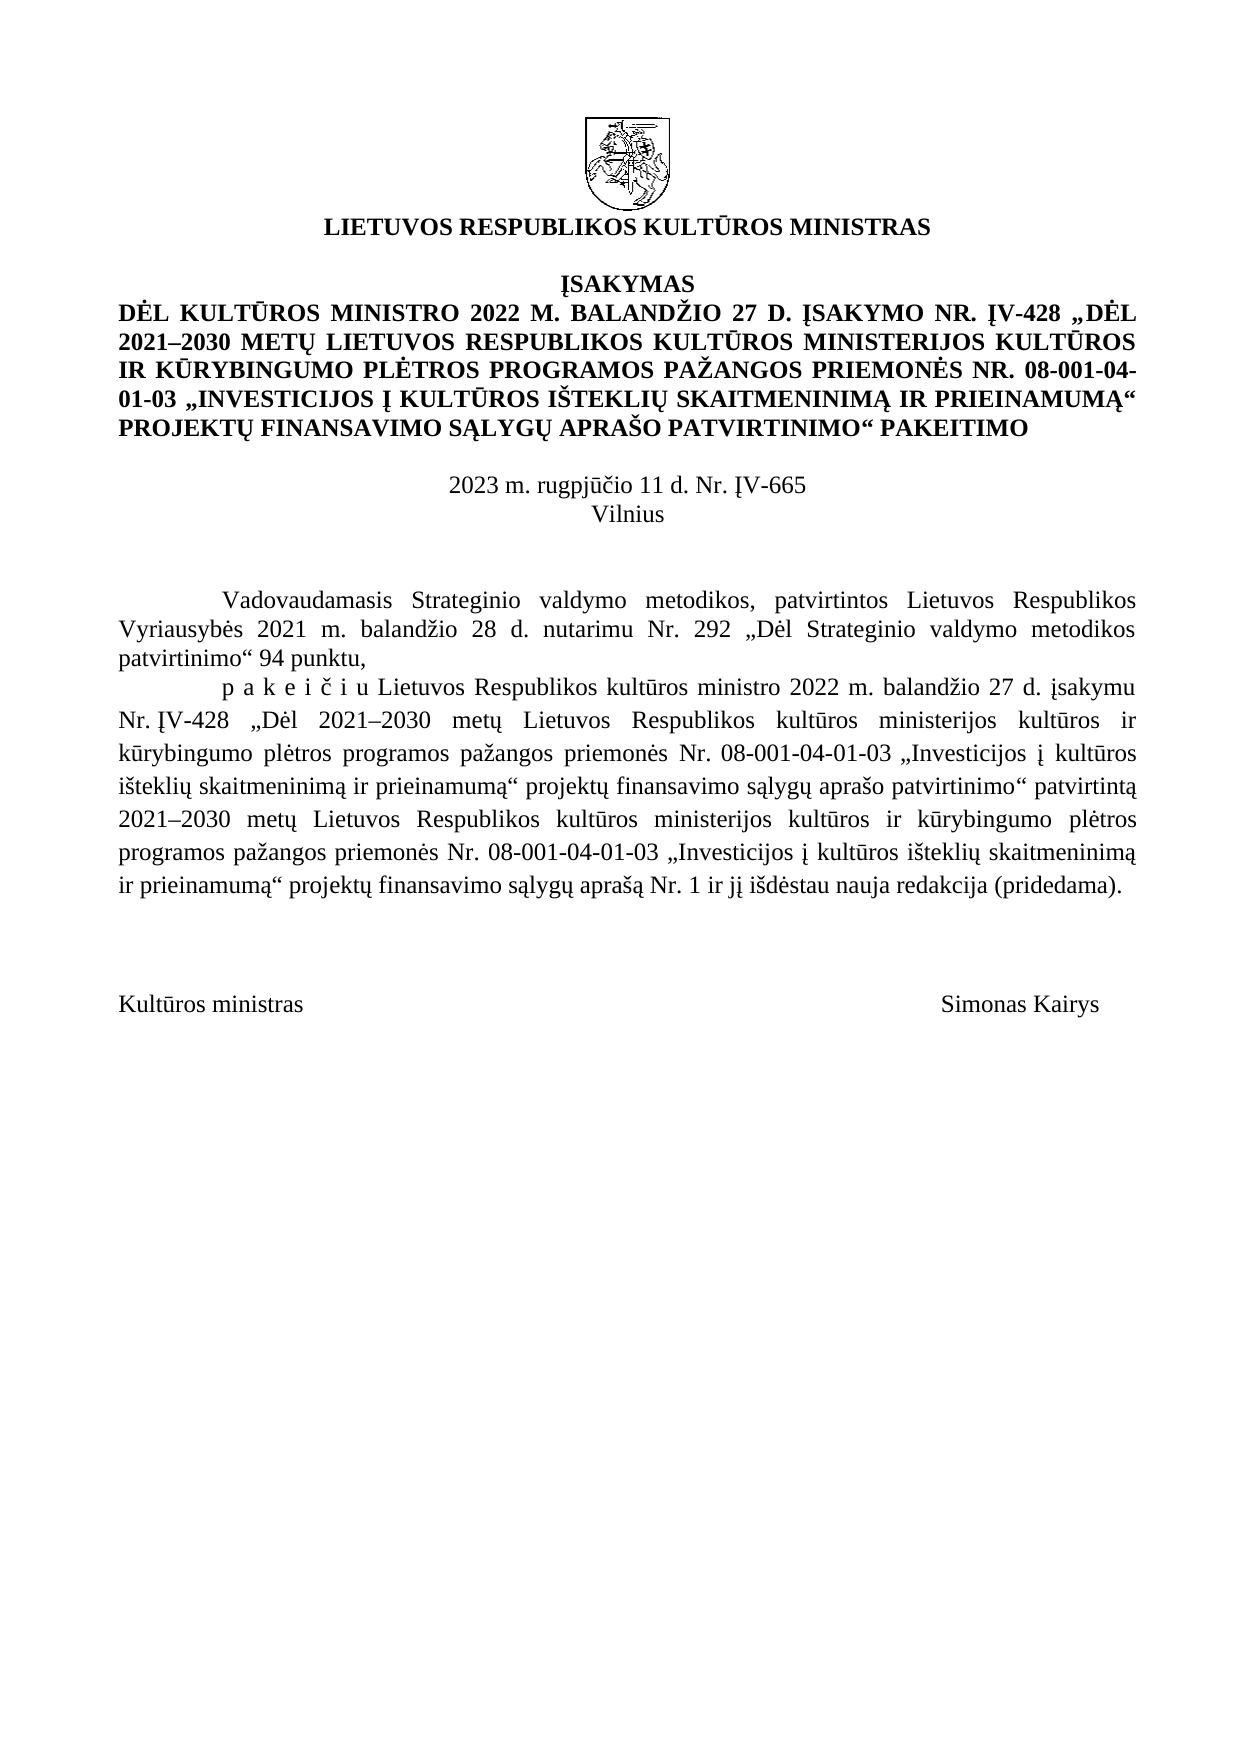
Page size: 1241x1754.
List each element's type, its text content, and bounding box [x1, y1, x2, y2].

text DĖL KULTŪROS MINISTRO 2022 M. BALANDŽIO 27 D. ĮSAKYMO NR. ĮV-428 „DĖL 2021–2030 METŲ LIETUVOS RESPUBLIKOS KULTŪROS MINISTERIJOS KULTŪROS IR KŪRYBINGUMO PLĖTROS PROGRAMOS PAŽANGOS PRIEMONĖS NR. 08-001-04-01-03 „INVESTICIJOS Į KULTŪROS IŠTEKLIŲ SKAITMENINIMĄ IR PRIEINAMUMĄ“ PROJEKTŲ FINANSAVIMO SĄLYGŲ APRAŠO PATVIRTINIMO“ PAKEITIMO [118, 298, 1137, 442]
text LIETUVOS RESPUBLIKOS KULTŪROS MINISTRAS [118, 212, 1137, 241]
text Vilnius [118, 499, 1137, 528]
text p a k e i č i u Lietuvos Respublikos kultūros ministro 2022 m. balandžio 27 d. įsakymu Nr. ĮV-428 „Dėl 2021–2030 metų Lietuvos Respublikos kultūros ministerijos kultūros ir kūrybingumo plėtros programos pažangos priemonės Nr. 08-001-04-01-03 „Investicijos į kultūros išteklių skaitmeninimą ir prieinamumą“ projektų finansavimo sąlygų aprašo patvirtinimo“ patvirtintą 2021–2030 metų Lietuvos Respublikos kultūros ministerijos kultūros ir kūrybingumo plėtros programos pažangos priemonės Nr. 08-001-04-01-03 „Investicijos į kultūros išteklių skaitmeninimą ir prieinamumą“ projektų finansavimo sąlygų aprašą Nr. 1 ir jį išdėstau nauja redakcija (pridedama). [118, 672, 1137, 899]
text ĮSAKYMAS [118, 269, 1137, 298]
text 2023 m. rugpjūčio 11 d. Nr. ĮV-665 [118, 471, 1137, 499]
text Vadovaudamasis Strateginio valdymo metodikos, patvirtintos Lietuvos Respublikos Vyriausybės 2021 m. balandžio 28 d. nutarimu Nr. 292 „Dėl Strateginio valdymo metodikos patvirtinimo“ 94 punktu, [118, 586, 1137, 672]
text Kultūros ministras Simonas Kairys [118, 989, 1137, 1018]
